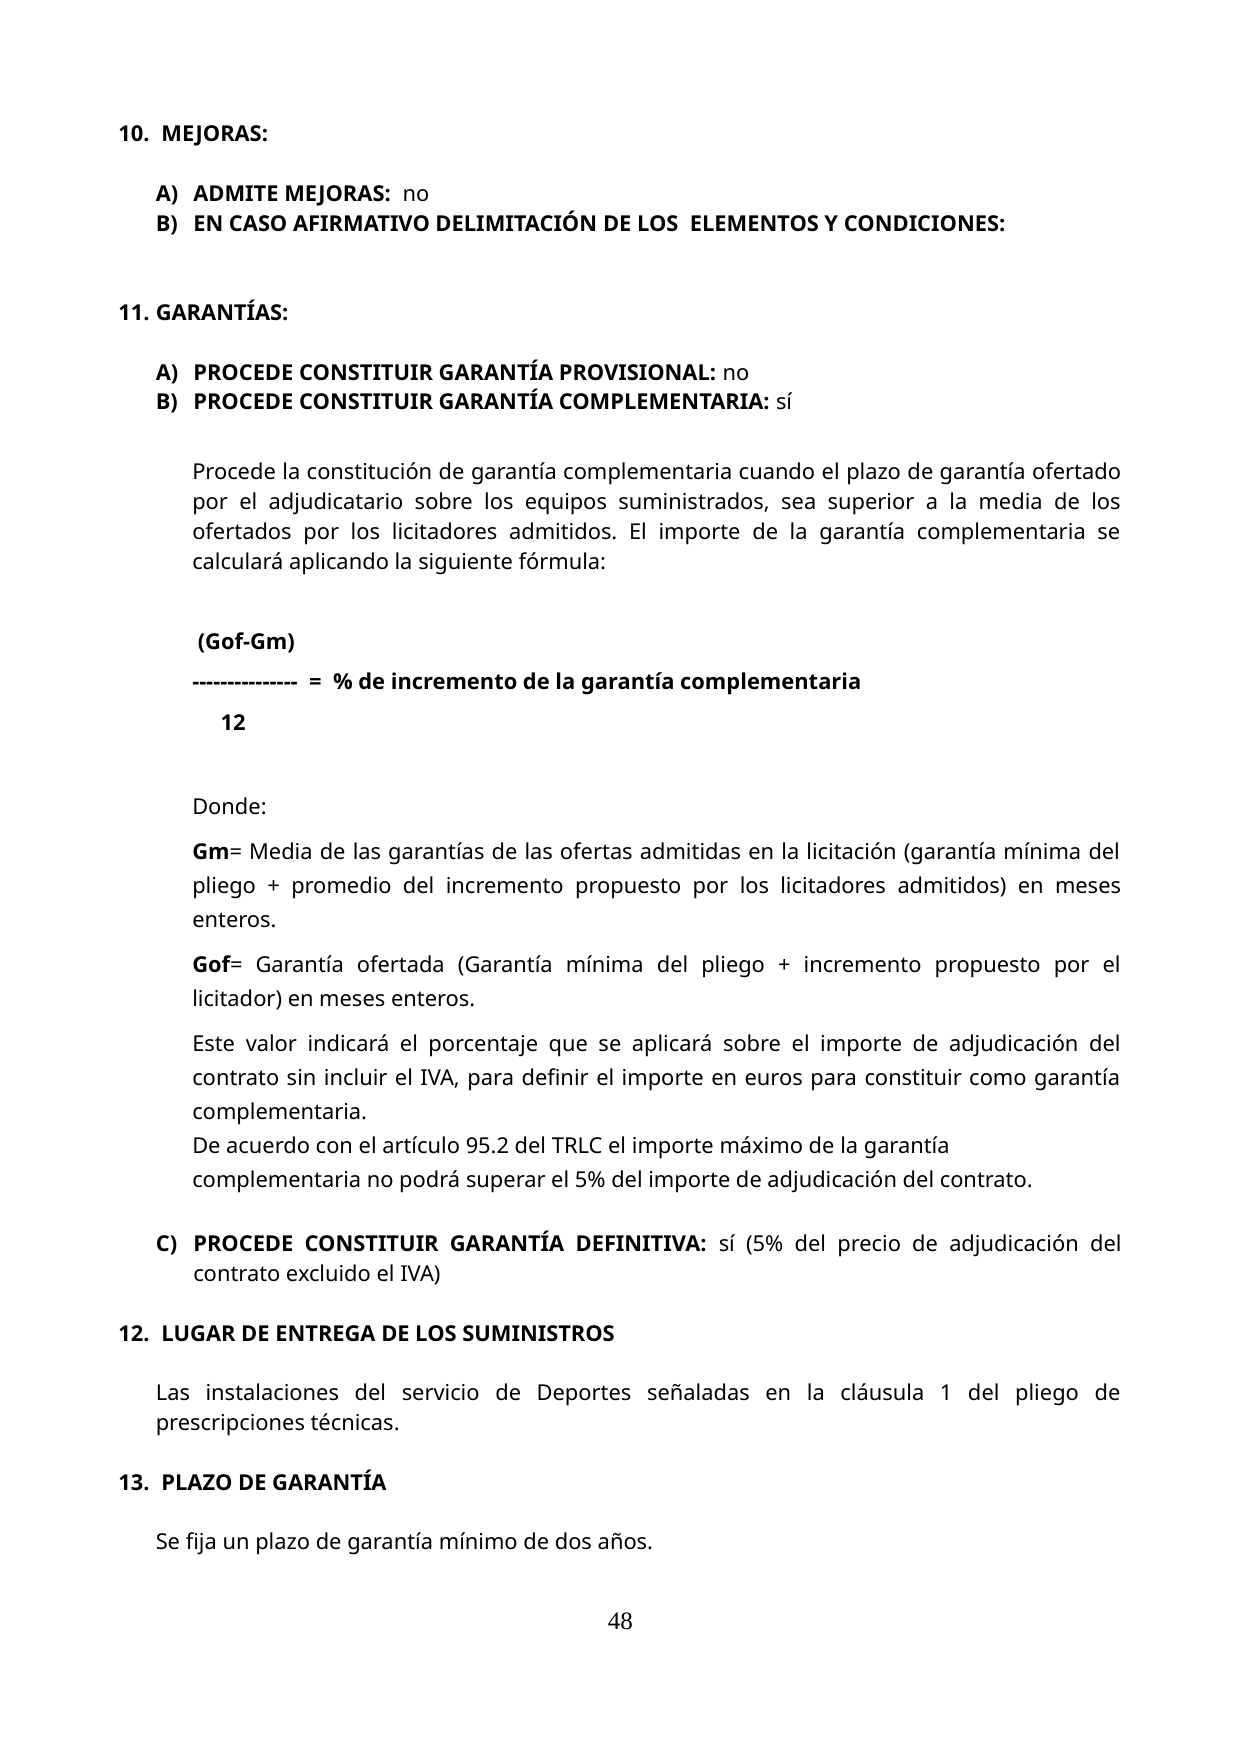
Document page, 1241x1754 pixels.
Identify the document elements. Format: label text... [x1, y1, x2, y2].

list PLAZO DE GARANTÍA [118, 1466, 1122, 1496]
list MEJORAS: [118, 118, 1122, 148]
list PROCEDE CONSTITUIR GARANTÍA DEFINITIVA: sí (5% del precio de adjudicación del contrato excluido el IVA) [156, 1228, 1122, 1288]
list LUGAR DE ENTREGA DE LOS SUMINISTROS [118, 1317, 1122, 1347]
text Gm= Media de las garantías de las ofertas admitidas en la licitación (garantía mínima del pliego + promedio del incremento propuesto por los licitadores admitidos) en meses enteros. [192, 836, 1122, 934]
text Este valor indicará el porcentaje que se aplicará sobre el importe de adjudicación del contrato sin incluir el IVA, para definir el importe en euros para constituir como garantía complementaria. [192, 1027, 1122, 1126]
text De acuerdo con el artículo 95.2 del TRLC el importe máximo de la garantía complementaria no podrá superar el 5% del importe de adjudicación del contrato. [192, 1130, 1122, 1194]
list Las instalaciones del servicio de Deportes señaladas en la cláusula 1 del pliego de prescripciones técnicas. [118, 1377, 1122, 1437]
list EN CASO AFIRMATIVO DELIMITACIÓN DE LOS ELEMENTOS Y CONDICIONES: [156, 207, 1122, 237]
list ADMITE MEJORAS: no [156, 178, 1122, 207]
text Donde: [192, 791, 1122, 821]
text 12 [192, 706, 1122, 736]
list PROCEDE CONSTITUIR GARANTÍA COMPLEMENTARIA: sí [156, 386, 1122, 416]
list GARANTÍAS: [118, 297, 1122, 327]
list Se fija un plazo de garantía mínimo de dos años. [118, 1526, 1122, 1556]
list PROCEDE CONSTITUIR GARANTÍA PROVISIONAL: no [156, 356, 1122, 386]
text Procede la constitución de garantía complementaria cuando el plazo de garantía ofertado por el adjudicatario sobre los equipos suministrados, sea superior a la media de los ofertados por los licitadores admitidos. El importe de la garantía complementaria se calculará aplicando la siguiente fórmula: [192, 456, 1122, 575]
text --------------- = % de incremento de la garantía complementaria [192, 666, 1122, 696]
text Gof= Garantía ofertada (Garantía mínima del pliego + incremento propuesto por el licitador) en meses enteros. [192, 949, 1122, 1013]
text (Gof-Gm) [192, 626, 1122, 656]
